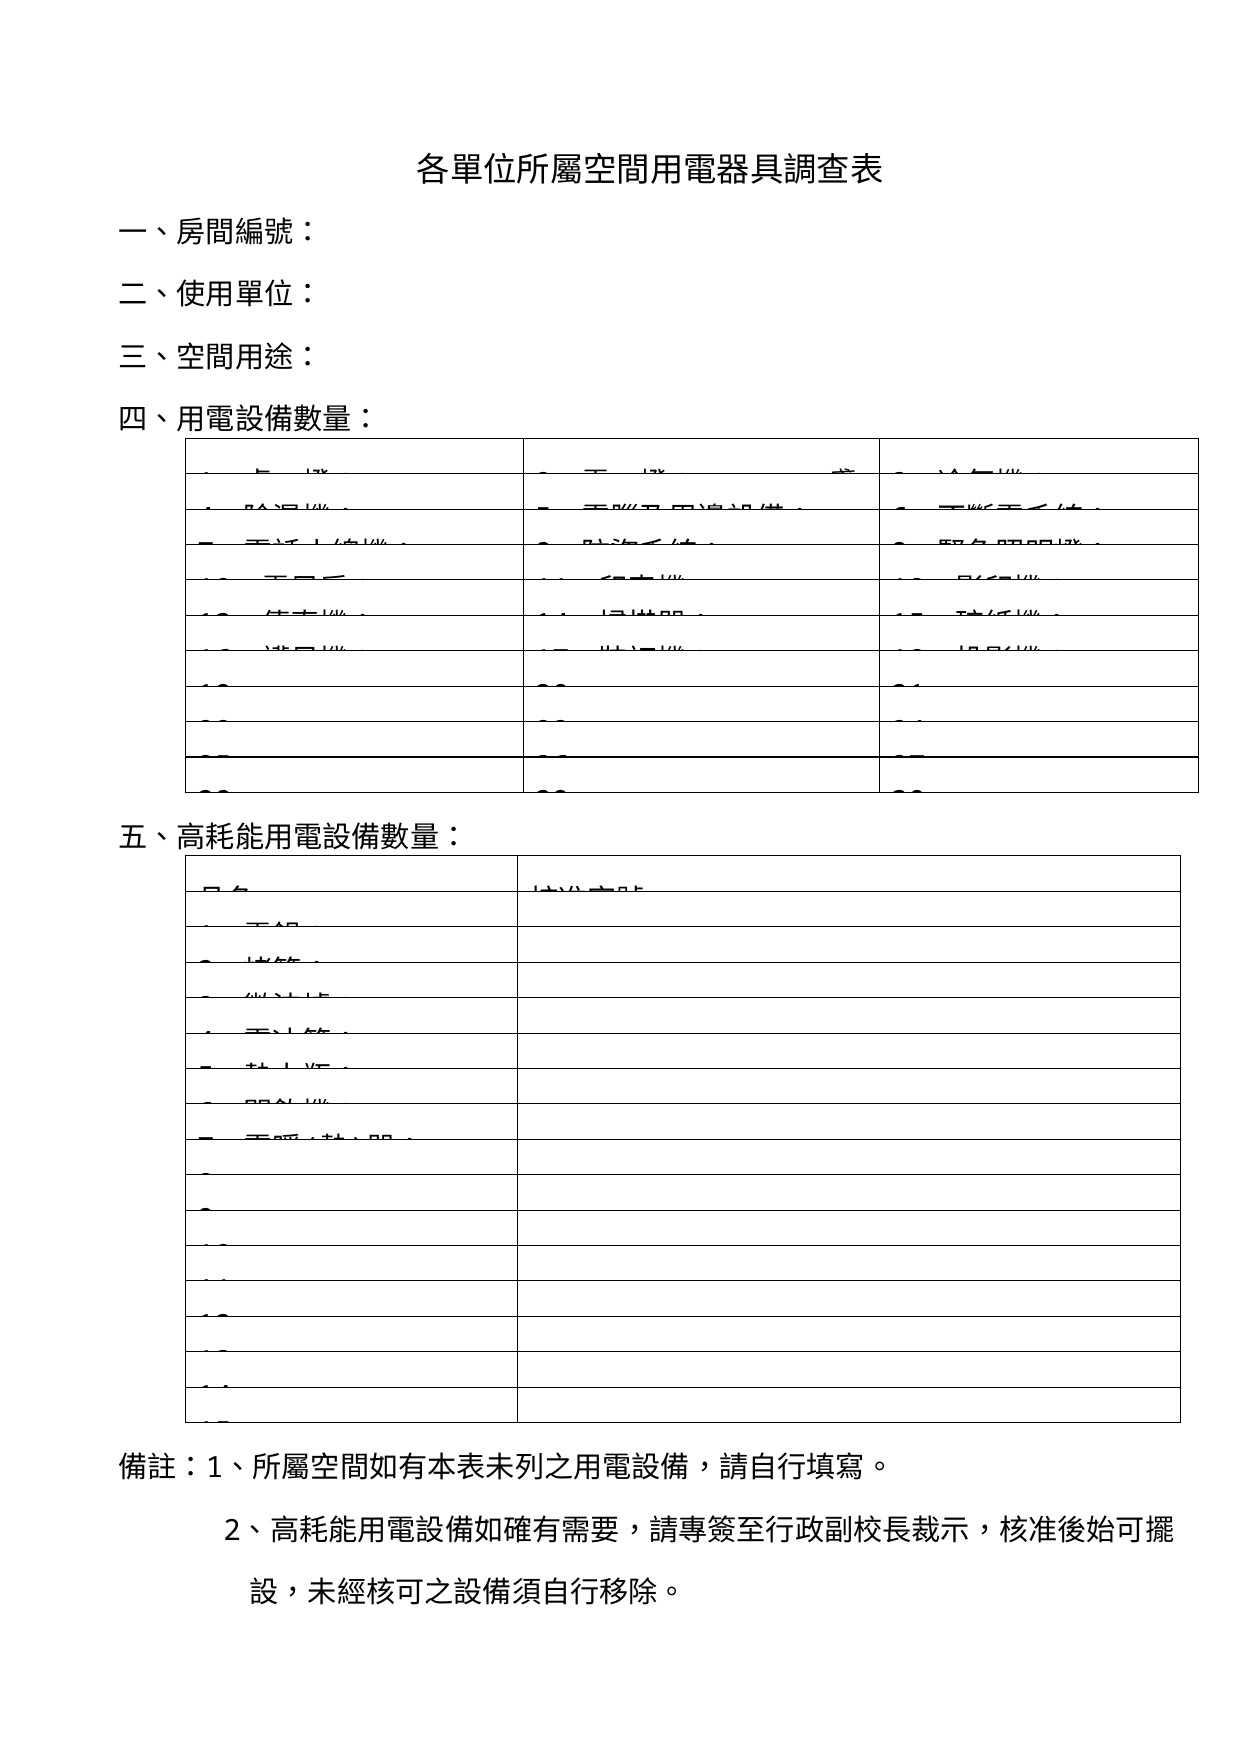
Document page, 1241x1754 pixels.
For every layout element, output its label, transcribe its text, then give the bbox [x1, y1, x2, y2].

table_cell 3、微波爐： 台 [186, 963, 517, 997]
table_header 品名 [186, 856, 517, 891]
table_cell 11、 [186, 1246, 517, 1280]
table_cell 2、烤箱： 台 [186, 927, 517, 962]
table_cell 15、碎紙機： 台 [880, 580, 1198, 615]
table_cell 4、除濕機： 台 [186, 474, 523, 508]
table_cell 27、 [880, 722, 1198, 756]
table_cell 4、電冰箱： 台 [186, 998, 517, 1032]
table_cell [518, 963, 1180, 997]
table_cell [518, 1175, 1180, 1209]
table_cell [518, 1317, 1180, 1351]
table_cell [518, 1104, 1180, 1139]
table_cell 13、 [186, 1317, 517, 1351]
table_cell 9、緊急照明燈： 台 [880, 510, 1198, 544]
table_cell 6、開飲機： 台 [186, 1069, 517, 1103]
table_cell 26、 [524, 722, 879, 756]
table_cell [518, 1281, 1180, 1316]
text 二、使用單位： [118, 250, 1181, 313]
text 三、空間用途： [118, 313, 1181, 375]
table_cell 12、 [186, 1281, 517, 1316]
text 各單位所屬空間用電器具調查表 [118, 125, 1181, 188]
table_cell 24、 [880, 687, 1198, 721]
table_header 核准字號 [518, 856, 1180, 891]
table_cell 16、護貝機： 台 [186, 616, 523, 650]
table_cell 12、影印機： 台 [880, 545, 1198, 579]
table_header 2、電 燈： 盞 [524, 439, 879, 473]
table_cell 1、電鍋： 台 [186, 892, 517, 926]
table_cell 10、電風扇： 台 [186, 545, 523, 579]
table_cell 29、 [524, 758, 879, 792]
table_cell 21、 [880, 651, 1198, 686]
text 四、用電設備數量： [118, 375, 1181, 438]
table_cell 20、 [524, 651, 879, 686]
table_cell [518, 1069, 1180, 1103]
table_cell 14、掃描器： 台 [524, 580, 879, 615]
table_cell [518, 1034, 1180, 1068]
table_cell 10、 [186, 1211, 517, 1245]
table_cell 30、 [880, 758, 1198, 792]
table_cell 23、 [524, 687, 879, 721]
table_header 3、冷氣機： 台 [880, 439, 1198, 473]
table_cell 14、 [186, 1352, 517, 1387]
table_cell 11、印表機 台 [524, 545, 879, 579]
table_cell [518, 998, 1180, 1032]
table_cell 28、 [186, 758, 523, 792]
table_cell 17、裝訂機： 台 [524, 616, 879, 650]
table_cell 8、防盜系統： 台 [524, 510, 879, 544]
table_cell 8、 [186, 1140, 517, 1174]
text 備註：1、所屬空間如有本表未列之用電設備，請自行填寫。 [118, 1423, 1181, 1486]
table_cell 15、 [186, 1388, 517, 1422]
table_cell [518, 1211, 1180, 1245]
table_cell [518, 892, 1180, 926]
table_cell 5、電腦及周邊設備： 組 [524, 474, 879, 508]
table_cell [518, 1246, 1180, 1280]
table_cell 13、傳真機： 台 [186, 580, 523, 615]
table_cell 22、 [186, 687, 523, 721]
table_header 1、桌 燈： 盞 [186, 439, 523, 473]
text 2、高耗能用電設備如確有需要，請專簽至行政副校長裁示，核准後始可擺設，未經核可之設備須自行移除。 [118, 1486, 1181, 1611]
table_cell 25、 [186, 722, 523, 756]
table_cell 6、不斷電系統： 台 [880, 474, 1198, 508]
table_cell 9、 [186, 1175, 517, 1209]
table_cell 7、電暖(熱)器： 台 [186, 1104, 517, 1139]
table_cell [518, 1352, 1180, 1387]
table_cell [518, 1388, 1180, 1422]
table_cell [518, 1140, 1180, 1174]
text 五、高耗能用電設備數量： [118, 793, 1181, 855]
table_cell 5、熱水瓶： 台 [186, 1034, 517, 1068]
text 一、房間編號： [118, 188, 1181, 250]
table_cell 7、電話小總機： 台 [186, 510, 523, 544]
table_cell [518, 927, 1180, 962]
table_cell 19、 [186, 651, 523, 686]
table_cell 18、投影機： 台 [880, 616, 1198, 650]
